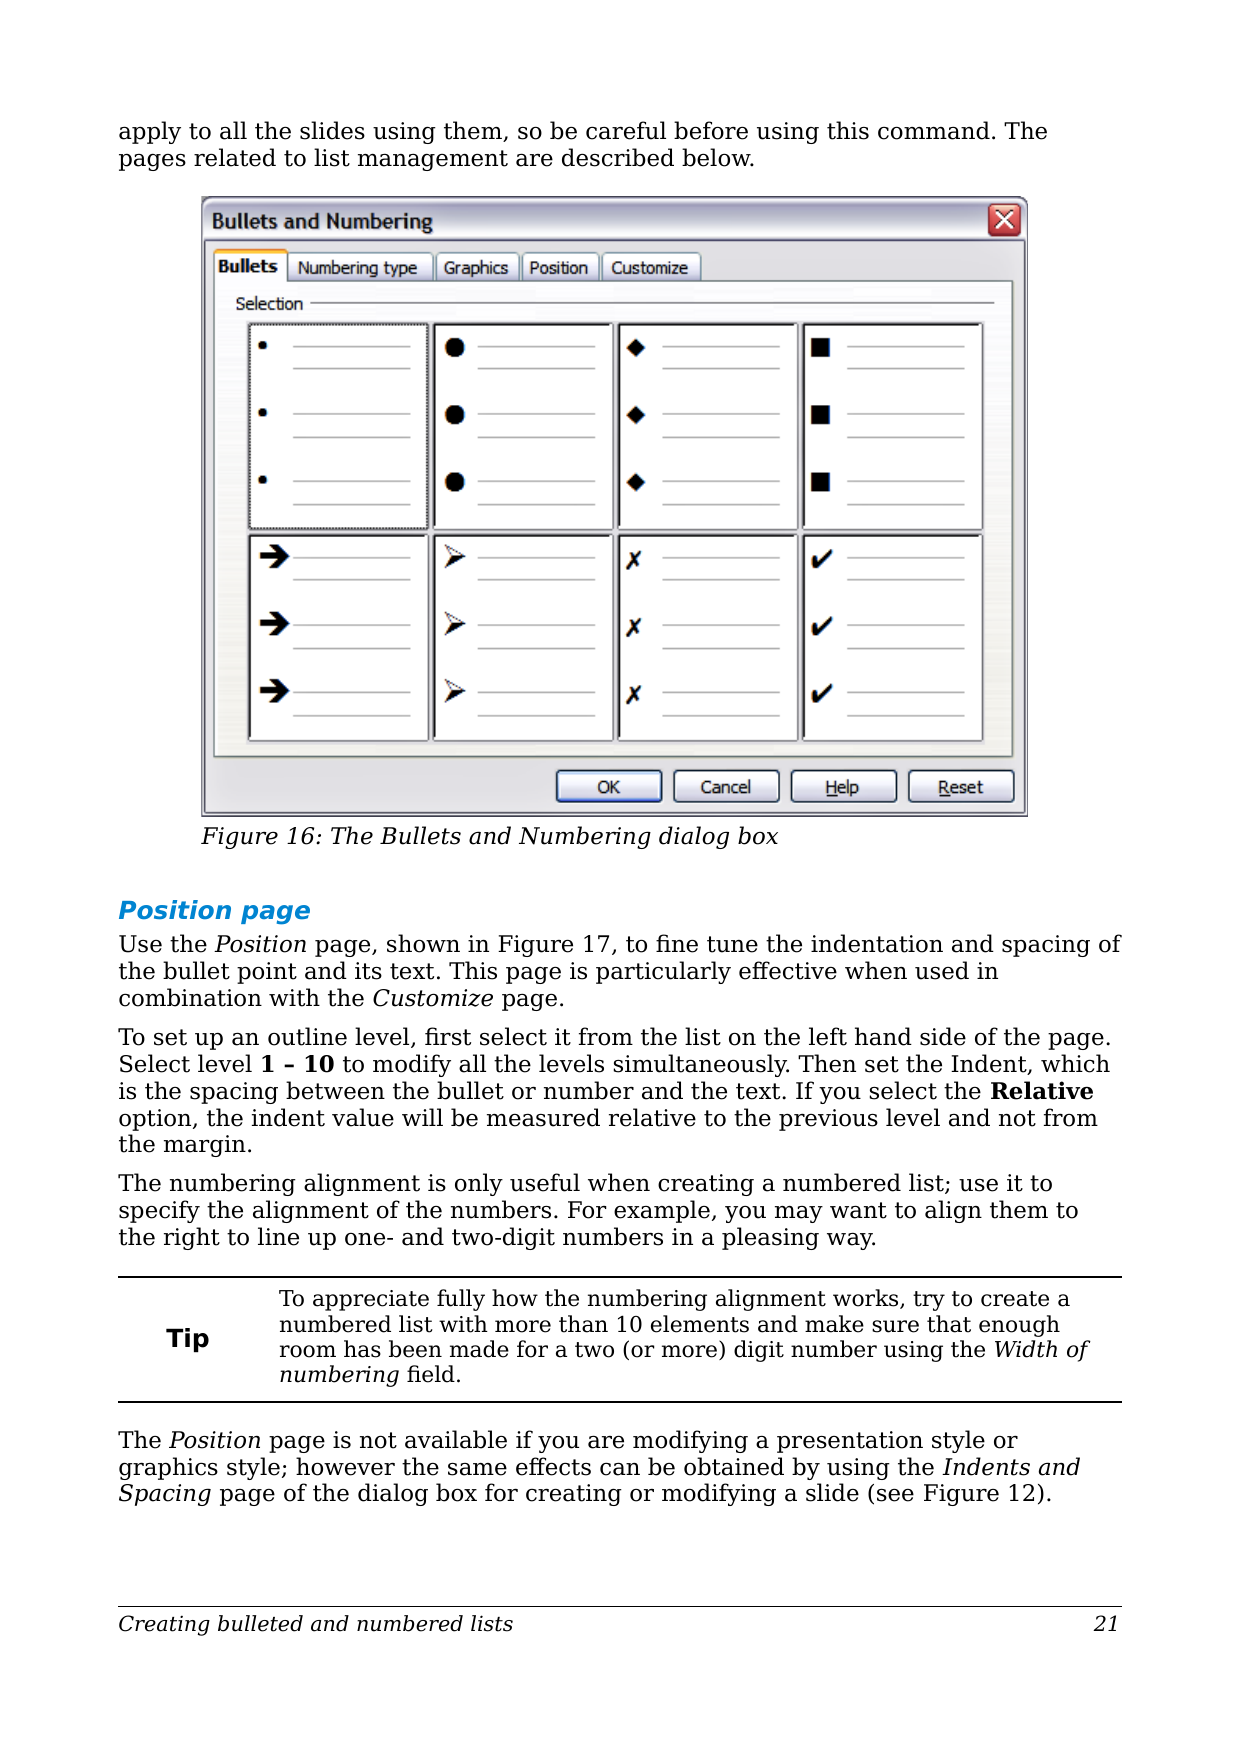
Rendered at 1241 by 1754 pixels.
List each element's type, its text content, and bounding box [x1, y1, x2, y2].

table_header Tip [118, 1278, 257, 1401]
text Use the Position page, shown in Figure 17, to fine tune the indentation and spacing of the bullet point and its text. This page is particularly effective when used in combination with the Customize page. [118, 932, 1122, 1012]
text The numbering alignment is only useful when creating a numbered list; use it to specify the alignment of the numbers. For example, you may want to align them to the right to line up one- and two-digit numbers in a pleasing way. [118, 1171, 1122, 1251]
text To set up an outline level, first select it from the list on the left hand side of the page. Select level 1 – 10 to modify all the levels simultaneously. Then set the Indent, which is the spacing between the bullet or number and the text. If you select the Relative option, the indent value will be measured relative to the previous level and not from the margin. [118, 1024, 1122, 1158]
picture [201, 196, 1028, 817]
subtitle Position page [118, 896, 1122, 925]
table_header To appreciate fully how the numbering alignment works, try to create a numbered list with more than 10 elements and make sure that enough room has been made for a two (or more) digit number using the Width of numbering field. [258, 1278, 1122, 1401]
text Figure 16: The Bullets and Numbering dialog box [201, 823, 1039, 850]
text apply to all the slides using them, so be careful before using this command. The pages related to list management are described below. [118, 118, 1122, 171]
text The Position page is not available if you are modifying a presentation style or graphics style; however the same effects can be obtained by using the Indents and Spacing page of the dialog box for creating or modifying a slide (see Figure 12). [118, 1427, 1122, 1507]
